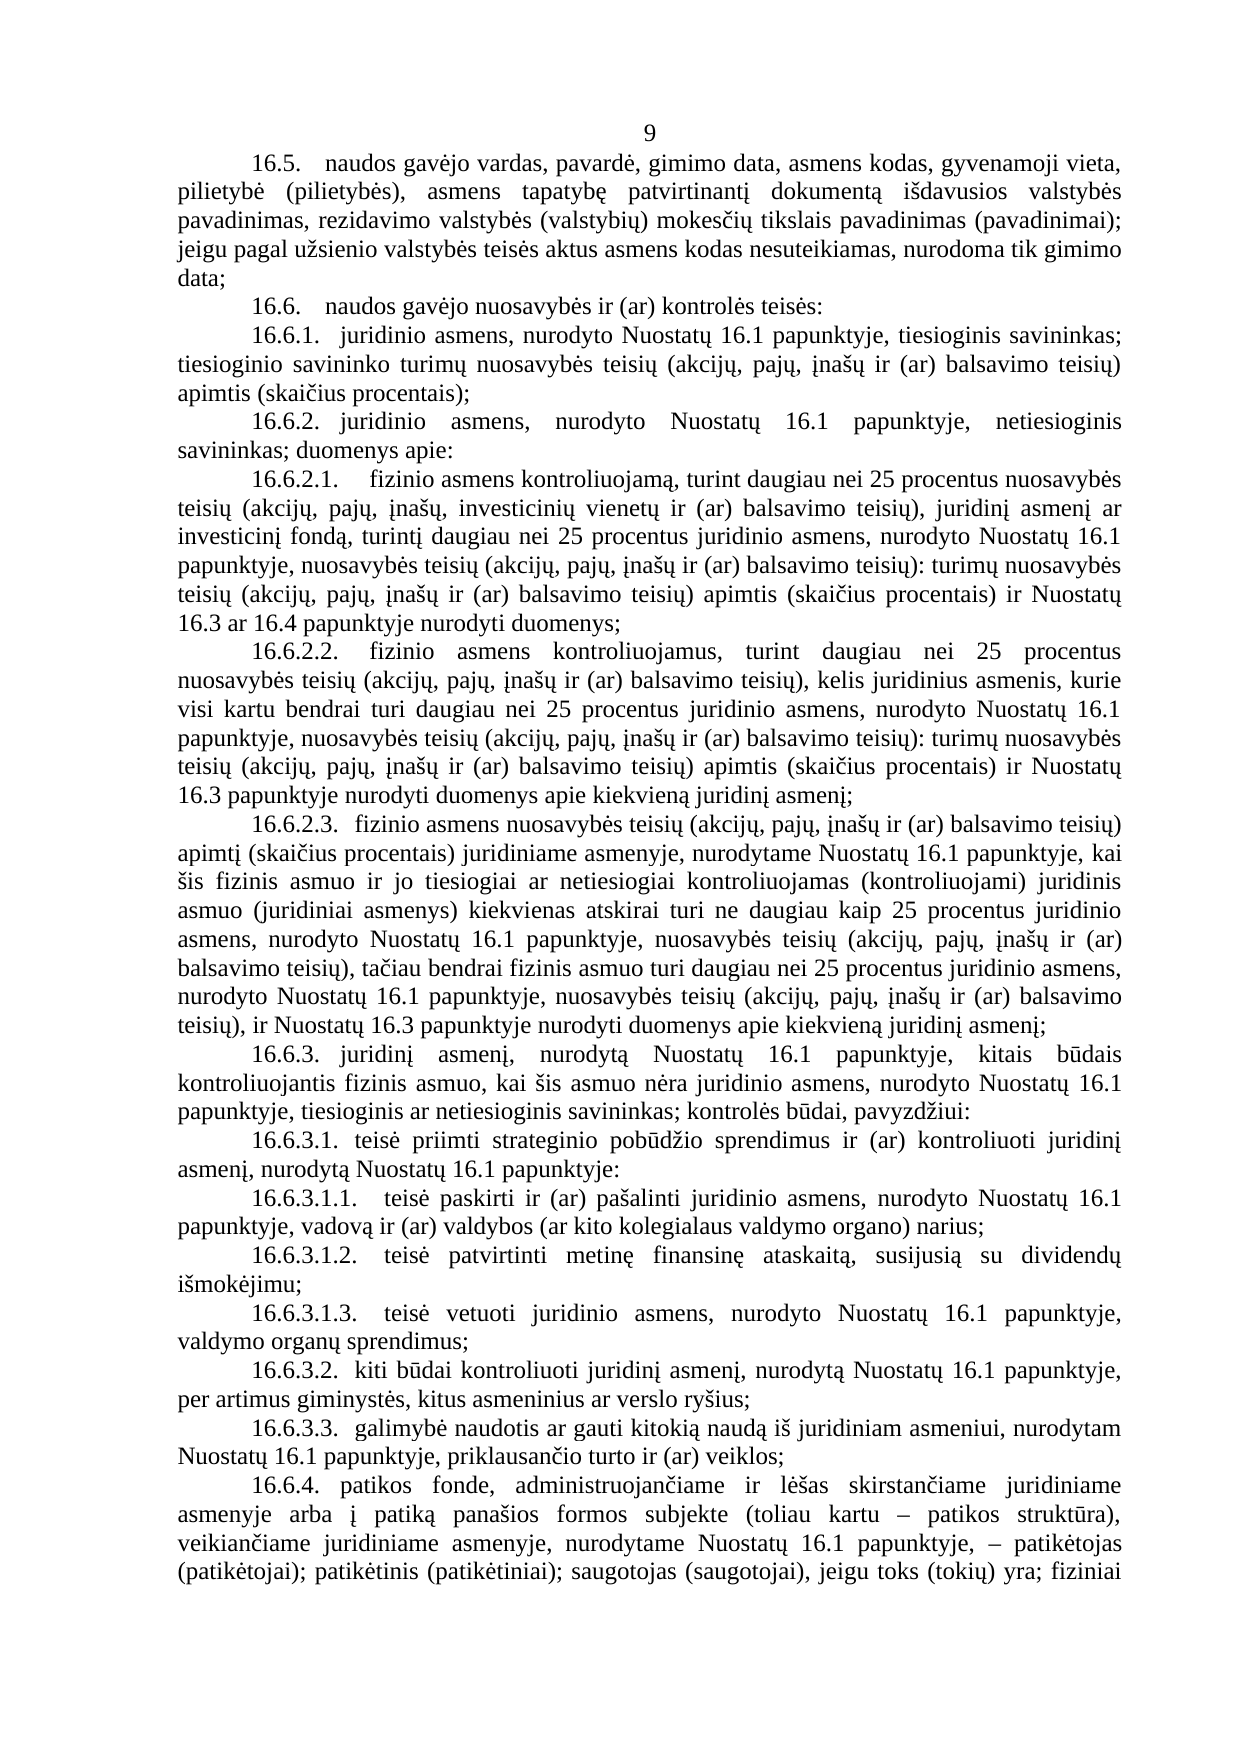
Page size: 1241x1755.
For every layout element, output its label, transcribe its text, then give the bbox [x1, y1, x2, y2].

text 16.6.3.1.3. teisė vetuoti juridinio asmens, nurodyto Nuostatų 16.1 papunktyje, valdymo organų sprendimus; [177, 1298, 1122, 1355]
text 16.6.3.1. teisė priimti strateginio pobūdžio sprendimus ir (ar) kontroliuoti juridinį asmenį, nurodytą Nuostatų 16.1 papunktyje: [177, 1125, 1122, 1183]
text 16.6.3.3. galimybė naudotis ar gauti kitokią naudą iš juridiniam asmeniui, nurodytam Nuostatų 16.1 papunktyje, priklausančio turto ir (ar) veiklos; [177, 1413, 1122, 1470]
text 16.6.3.2. kiti būdai kontroliuoti juridinį asmenį, nurodytą Nuostatų 16.1 papunktyje, per artimus giminystės, kitus asmeninius ar verslo ryšius; [177, 1355, 1122, 1413]
text 16.6.2.3. fizinio asmens nuosavybės teisių (akcijų, pajų, įnašų ir (ar) balsavimo teisių) apimtį (skaičius procentais) juridiniame asmenyje, nurodytame Nuostatų 16.1 papunktyje, kai šis fizinis asmuo ir jo tiesiogiai ar netiesiogiai kontroliuojamas (kontroliuojami) juridinis asmuo (juridiniai asmenys) kiekvienas atskirai turi ne daugiau kaip 25 procentus juridinio asmens, nurodyto Nuostatų 16.1 papunktyje, nuosavybės teisių (akcijų, pajų, įnašų ir (ar) balsavimo teisių), tačiau bendrai fizinis asmuo turi daugiau nei 25 procentus juridinio asmens, nurodyto Nuostatų 16.1 papunktyje, nuosavybės teisių (akcijų, pajų, įnašų ir (ar) balsavimo teisių), ir Nuostatų 16.3 papunktyje nurodyti duomenys apie kiekvieną juridinį asmenį; [177, 809, 1122, 1039]
text 16.6. naudos gavėjo nuosavybės ir (ar) kontrolės teisės: [177, 291, 1122, 320]
text 16.6.3. juridinį asmenį, nurodytą Nuostatų 16.1 papunktyje, kitais būdais kontroliuojantis fizinis asmuo, kai šis asmuo nėra juridinio asmens, nurodyto Nuostatų 16.1 papunktyje, tiesioginis ar netiesioginis savininkas; kontrolės būdai, pavyzdžiui: [177, 1039, 1122, 1125]
text 16.6.3.1.1. teisė paskirti ir (ar) pašalinti juridinio asmens, nurodyto Nuostatų 16.1 papunktyje, vadovą ir (ar) valdybos (ar kito kolegialaus valdymo organo) narius; [177, 1183, 1122, 1240]
text 16.6.2.1. fizinio asmens kontroliuojamą, turint daugiau nei 25 procentus nuosavybės teisių (akcijų, pajų, įnašų, investicinių vienetų ir (ar) balsavimo teisių), juridinį asmenį ar investicinį fondą, turintį daugiau nei 25 procentus juridinio asmens, nurodyto Nuostatų 16.1 papunktyje, nuosavybės teisių (akcijų, pajų, įnašų ir (ar) balsavimo teisių): turimų nuosavybės teisių (akcijų, pajų, įnašų ir (ar) balsavimo teisių) apimtis (skaičius procentais) ir Nuostatų 16.3 ar 16.4 papunktyje nurodyti duomenys; [177, 464, 1122, 636]
text 16.6.2. juridinio asmens, nurodyto Nuostatų 16.1 papunktyje, netiesioginis savininkas; duomenys apie: [177, 406, 1122, 464]
text 16.5. naudos gavėjo vardas, pavardė, gimimo data, asmens kodas, gyvenamoji vieta, pilietybė (pilietybės), asmens tapatybę patvirtinantį dokumentą išdavusios valstybės pavadinimas, rezidavimo valstybės (valstybių) mokesčių tikslais pavadinimas (pavadinimai); jeigu pagal užsienio valstybės teisės aktus asmens kodas nesuteikiamas, nurodoma tik gimimo data; [177, 148, 1122, 291]
text 16.6.1. juridinio asmens, nurodyto Nuostatų 16.1 papunktyje, tiesioginis savininkas; tiesioginio savininko turimų nuosavybės teisių (akcijų, pajų, įnašų ir (ar) balsavimo teisių) apimtis (skaičius procentais); [177, 320, 1122, 406]
text 16.6.4. patikos fonde, administruojančiame ir lėšas skirstančiame juridiniame asmenyje arba į patiką panašios formos subjekte (toliau kartu – patikos struktūra), veikiančiame juridiniame asmenyje, nurodytame Nuostatų 16.1 papunktyje, – patikėtojas (patikėtojai); patikėtinis (patikėtiniai); saugotojas (saugotojai), jeigu toks (tokių) yra; fiziniai [177, 1470, 1122, 1585]
text 16.6.3.1.2. teisė patvirtinti metinę finansinę ataskaitą, susijusią su dividendų išmokėjimu; [177, 1240, 1122, 1298]
text 16.6.2.2. fizinio asmens kontroliuojamus, turint daugiau nei 25 procentus nuosavybės teisių (akcijų, pajų, įnašų ir (ar) balsavimo teisių), kelis juridinius asmenis, kurie visi kartu bendrai turi daugiau nei 25 procentus juridinio asmens, nurodyto Nuostatų 16.1 papunktyje, nuosavybės teisių (akcijų, pajų, įnašų ir (ar) balsavimo teisių): turimų nuosavybės teisių (akcijų, pajų, įnašų ir (ar) balsavimo teisių) apimtis (skaičius procentais) ir Nuostatų 16.3 papunktyje nurodyti duomenys apie kiekvieną juridinį asmenį; [177, 636, 1122, 809]
